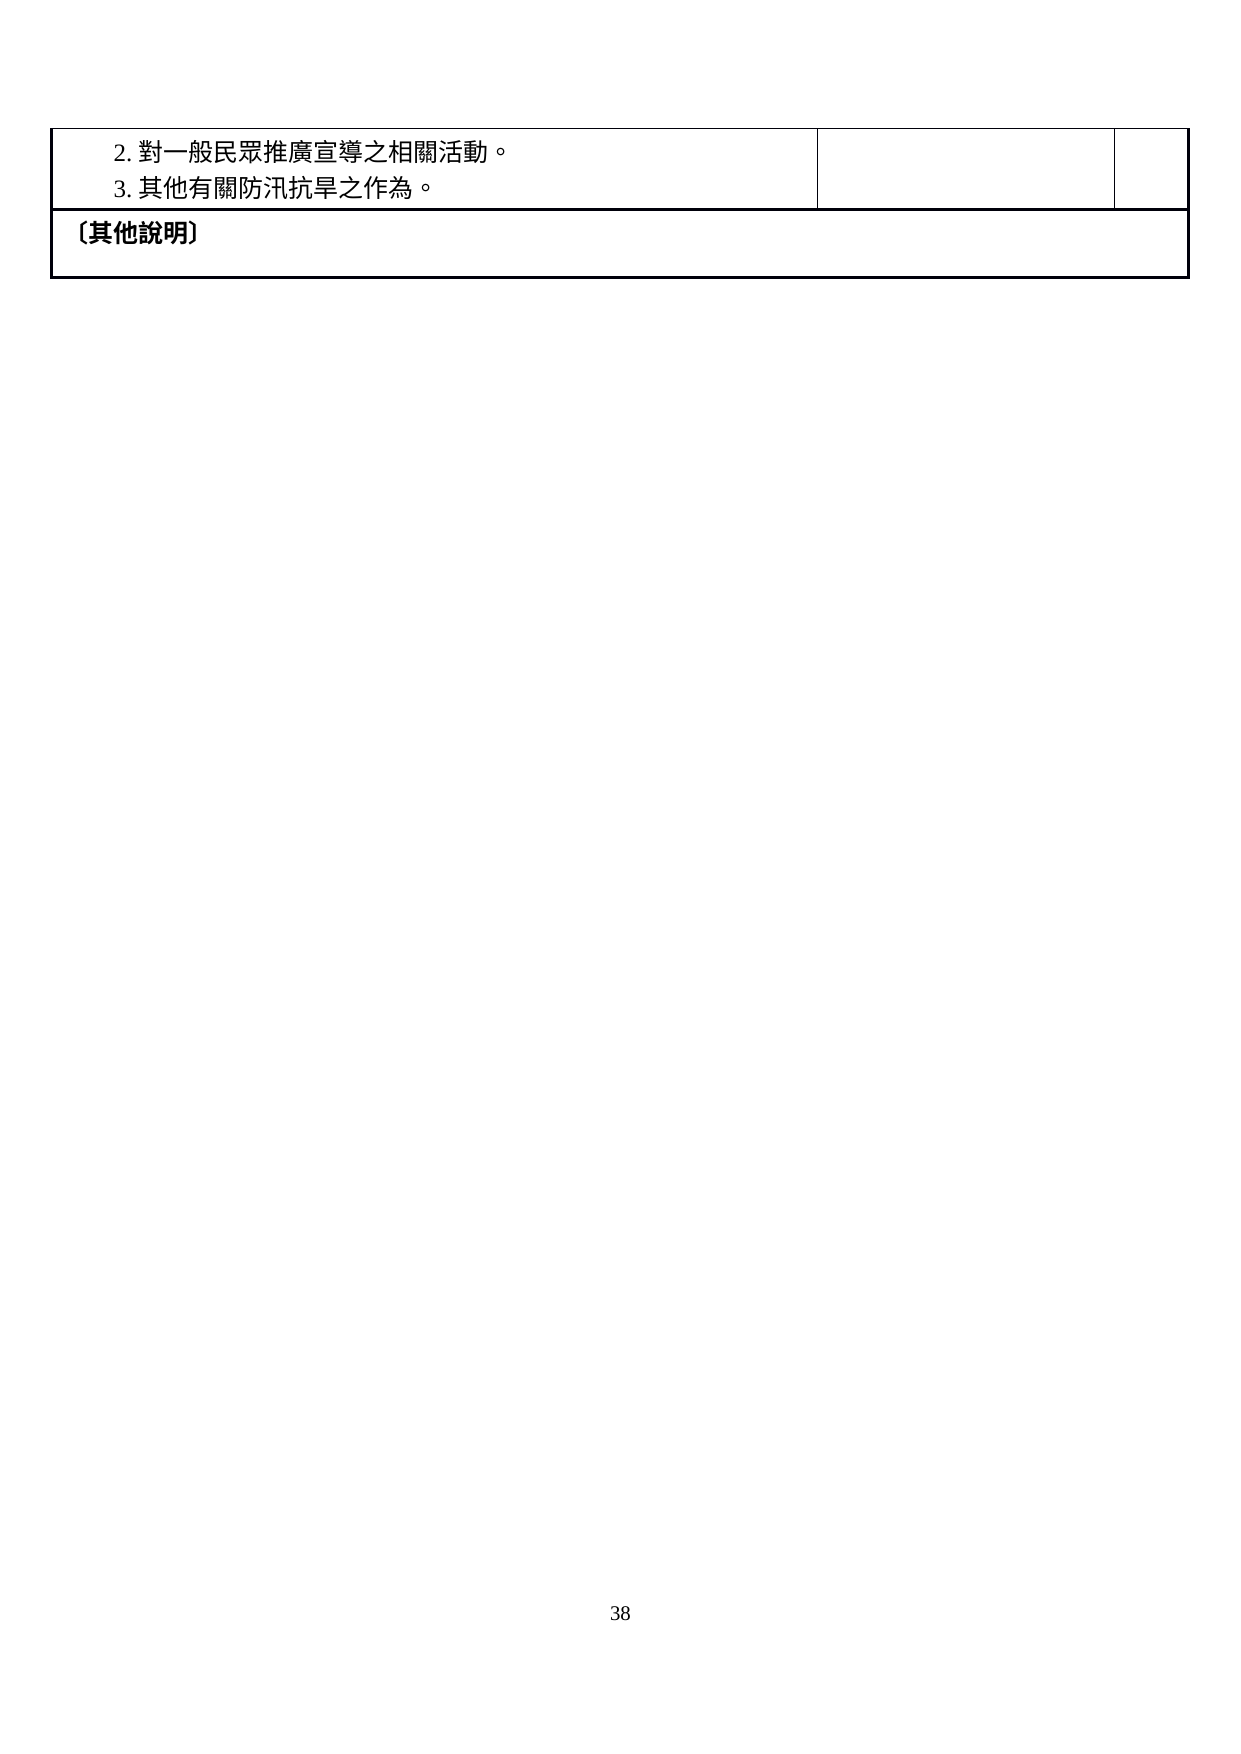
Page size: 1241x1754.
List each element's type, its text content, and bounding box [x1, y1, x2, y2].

table_cell [1115, 129, 1187, 208]
table_cell 〔其他說明〕 [53, 211, 1187, 276]
table_cell 2. 對一般民眾推廣宣導之相關活動。 3. 其他有關防汛抗旱之作為。 [53, 129, 817, 208]
table_cell [818, 129, 1114, 208]
